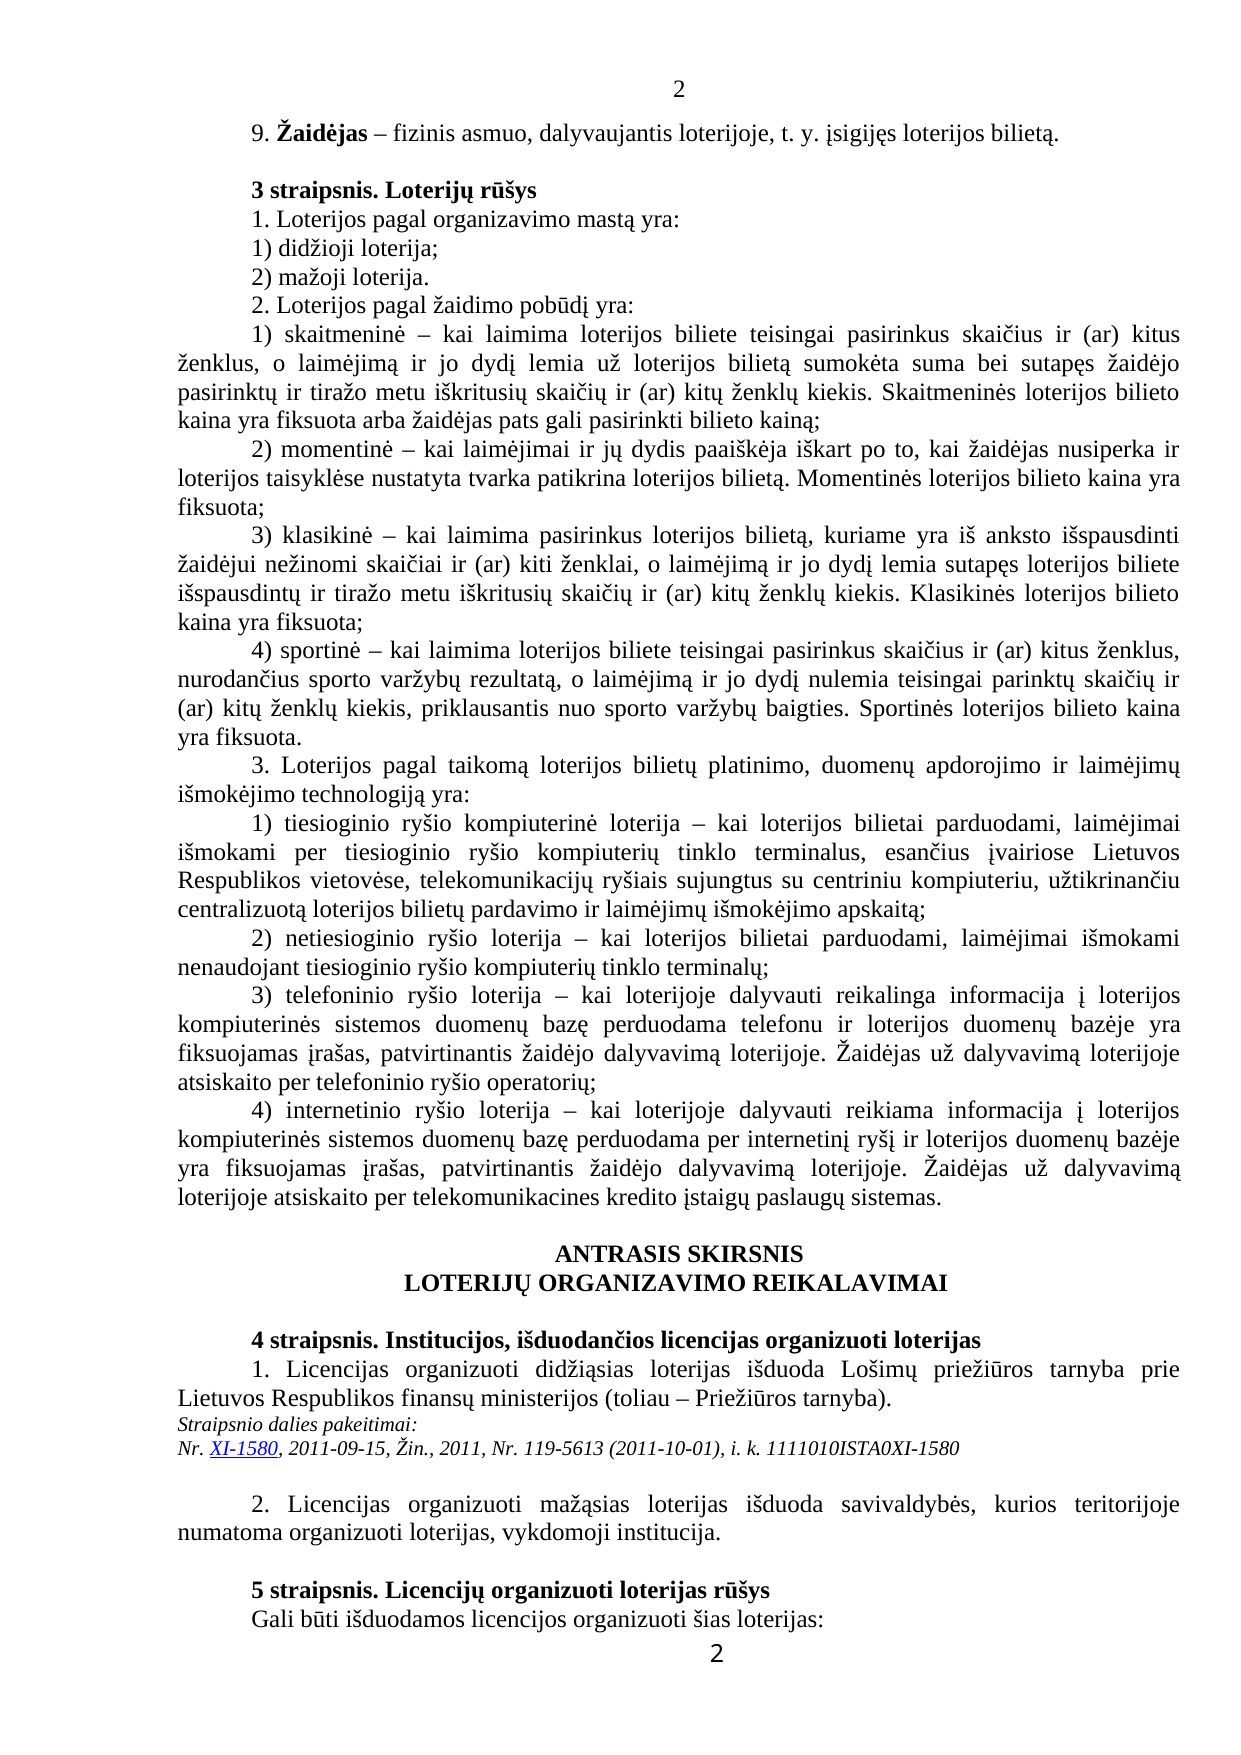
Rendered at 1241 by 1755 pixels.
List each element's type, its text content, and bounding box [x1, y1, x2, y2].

text 9. Žaidėjas – fizinis asmuo, dalyvaujantis loterijoje, t. y. įsigijęs loterijos bilietą. [177, 118, 1181, 147]
text 2. Licencijas organizuoti mažąsias loterijas išduoda savivaldybės, kurios teritorijoje numatoma organizuoti loterijas, vykdomoji institucija. [177, 1489, 1181, 1546]
text 2) mažoji loterija. [177, 262, 1181, 291]
text 1) tiesioginio ryšio kompiuterinė loterija – kai loterijos bilietai parduodami, laimėjimai išmokami per tiesioginio ryšio kompiuterių tinklo terminalus, esančius įvairiose Lietuvos Respublikos vietovėse, telekomunikacijų ryšiais sujungtus su centriniu kompiuteriu, užtikrinančiu centralizuotą loterijos bilietų pardavimo ir laimėjimų išmokėjimo apskaitą; [177, 808, 1181, 923]
text 2. Loterijos pagal žaidimo pobūdį yra: [177, 291, 1181, 319]
text 3. Loterijos pagal taikomą loterijos bilietų platinimo, duomenų apdorojimo ir laimėjimų išmokėjimo technologiją yra: [177, 751, 1181, 808]
text 3 straipsnis. Loterijų rūšys [177, 176, 1181, 204]
text 5 straipsnis. Licencijų organizuoti loterijas rūšys [177, 1575, 1181, 1604]
text 4) sportinė – kai laimima loterijos biliete teisingai pasirinkus skaičius ir (ar) kitus ženklus, nurodančius sporto varžybų rezultatą, o laimėjimą ir jo dydį nulemia teisingai parinktų skaičių ir (ar) kitų ženklų kiekis, priklausantis nuo sporto varžybų baigties. Sportinės loterijos bilieto kaina yra fiksuota. [177, 636, 1181, 751]
text 4 straipsnis. Institucijos, išduodančios licencijas organizuoti loterijas [177, 1326, 1181, 1354]
text Straipsnio dalies pakeitimai: [177, 1412, 1181, 1436]
text ANTRASIS SKIRSNIS [177, 1239, 1181, 1268]
text 1. Loterijos pagal organizavimo mastą yra: [177, 204, 1181, 233]
text 1) skaitmeninė – kai laimima loterijos biliete teisingai pasirinkus skaičius ir (ar) kitus ženklus, o laimėjimą ir jo dydį lemia už loterijos bilietą sumokėta suma bei sutapęs žaidėjo pasirinktų ir tiražo metu iškritusių skaičių ir (ar) kitų ženklų kiekis. Skaitmeninės loterijos bilieto kaina yra fiksuota arba žaidėjas pats gali pasirinkti bilieto kainą; [177, 319, 1181, 434]
text 2) netiesioginio ryšio loterija – kai loterijos bilietai parduodami, laimėjimai išmokami nenaudojant tiesioginio ryšio kompiuterių tinklo terminalų; [177, 923, 1181, 981]
text 1. Licencijas organizuoti didžiąsias loterijas išduoda Lošimų priežiūros tarnyba prie Lietuvos Respublikos finansų ministerijos (toliau – Priežiūros tarnyba). [177, 1354, 1181, 1412]
text LOTERIJŲ ORGANIZAVIMO REIKALAVIMAI [177, 1268, 1181, 1297]
text 3) klasikinė – kai laimima pasirinkus loterijos bilietą, kuriame yra iš anksto išspausdinti žaidėjui nežinomi skaičiai ir (ar) kiti ženklai, o laimėjimą ir jo dydį lemia sutapęs loterijos biliete išspausdintų ir tiražo metu iškritusių skaičių ir (ar) kitų ženklų kiekis. Klasikinės loterijos bilieto kaina yra fiksuota; [177, 521, 1181, 636]
text 4) internetinio ryšio loterija – kai loterijoje dalyvauti reikiama informacija į loterijos kompiuterinės sistemos duomenų bazę perduodama per internetinį ryšį ir loterijos duomenų bazėje yra fiksuojamas įrašas, patvirtinantis žaidėjo dalyvavimą loterijoje. Žaidėjas už dalyvavimą loterijoje atsiskaito per telekomunikacines kredito įstaigų paslaugų sistemas. [177, 1096, 1181, 1211]
text Gali būti išduodamos licencijos organizuoti šias loterijas: [177, 1604, 1181, 1632]
text 3) telefoninio ryšio loterija – kai loterijoje dalyvauti reikalinga informacija į loterijos kompiuterinės sistemos duomenų bazę perduodama telefonu ir loterijos duomenų bazėje yra fiksuojamas įrašas, patvirtinantis žaidėjo dalyvavimą loterijoje. Žaidėjas už dalyvavimą loterijoje atsiskaito per telefoninio ryšio operatorių; [177, 981, 1181, 1096]
text Nr. XI-1580, 2011-09-15, Žin., 2011, Nr. 119-5613 (2011-10-01), i. k. 1111010ISTA0XI-1580 [177, 1436, 1181, 1460]
text 2) momentinė – kai laimėjimai ir jų dydis paaiškėja iškart po to, kai žaidėjas nusiperka ir loterijos taisyklėse nustatyta tvarka patikrina loterijos bilietą. Momentinės loterijos bilieto kaina yra fiksuota; [177, 434, 1181, 521]
text 1) didžioji loterija; [177, 233, 1181, 262]
